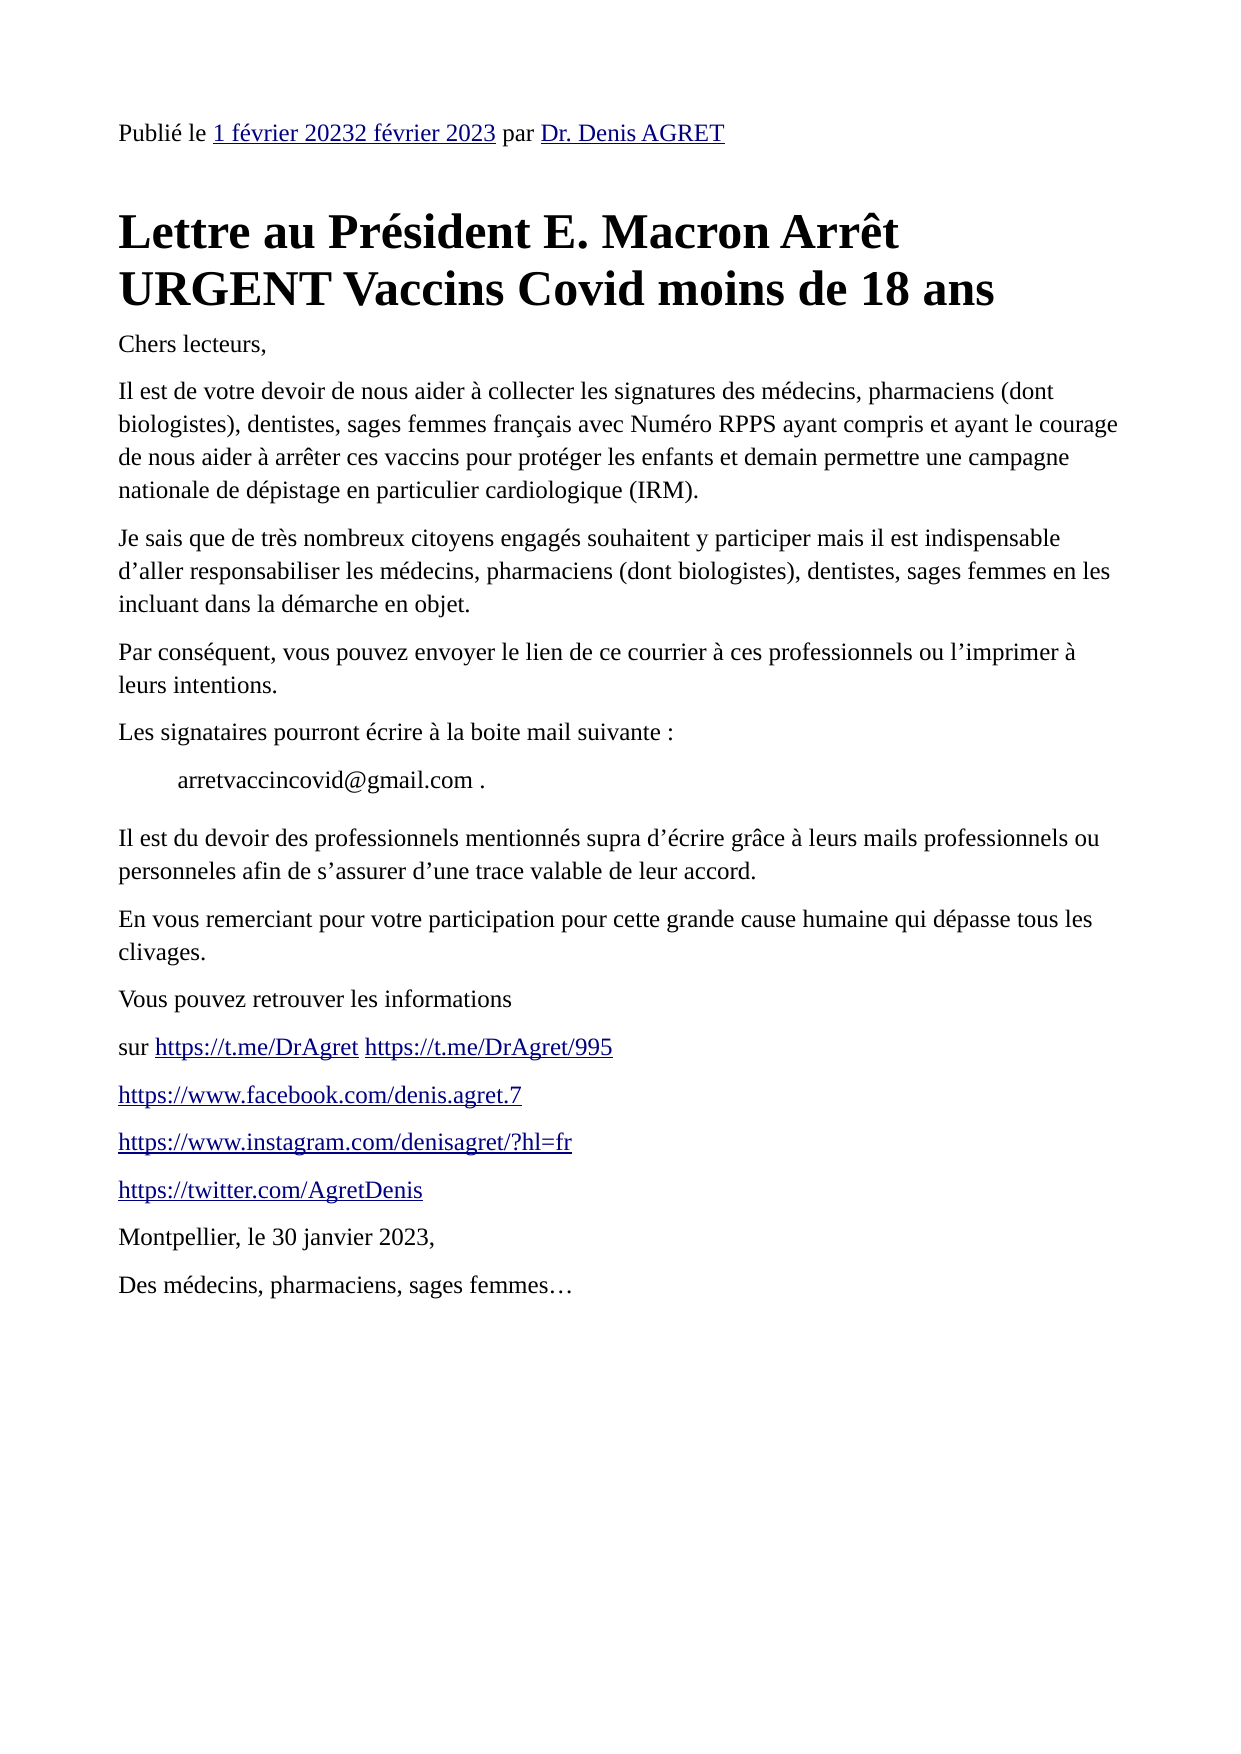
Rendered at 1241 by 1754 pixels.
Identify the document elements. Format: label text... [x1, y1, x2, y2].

subtitle Lettre au Président E. Macron Arrêt URGENT Vaccins Covid moins de 18 ans [118, 201, 1122, 316]
text Il est de votre devoir de nous aider à collecter les signatures des médecins, pharmaciens (dont biologistes), dentistes, sages femmes français avec Numéro RPPS ayant compris et ayant le courage de nous aider à arrêter ces vaccins pour protéger les enfants et demain permettre une campagne nationale de dépistage en particulier cardiologique (IRM). [118, 376, 1122, 504]
text Les signataires pourront écrire à la boite mail suivante : [118, 717, 1122, 746]
text Chers lecteurs, [118, 329, 1122, 358]
text sur https://t.me/DrAgret https://t.me/DrAgret/995 [118, 1032, 1122, 1061]
text https://www.facebook.com/denis.agret.7 [118, 1080, 1122, 1108]
text En vous remerciant pour votre participation pour cette grande cause humaine qui dépasse tous les clivages. [118, 904, 1122, 966]
text Des médecins, pharmaciens, sages femmes… [118, 1270, 1122, 1299]
text https://twitter.com/AgretDenis [118, 1175, 1122, 1204]
text https://www.instagram.com/denisagret/?hl=fr [118, 1127, 1122, 1156]
text Montpellier, le 30 janvier 2023, [118, 1222, 1122, 1251]
text Par conséquent, vous pouvez envoyer le lien de ce courrier à ces professionnels ou l’imprimer à leurs intentions. [118, 637, 1122, 698]
text arretvaccincovid@gmail.com . [177, 765, 1063, 794]
text Vous pouvez retrouver les informations [118, 984, 1122, 1013]
text Je sais que de très nombreux citoyens engagés souhaitent y participer mais il est indispensable d’aller responsabiliser les médecins, pharmaciens (dont biologistes), dentistes, sages femmes en les incluant dans la démarche en objet. [118, 523, 1122, 618]
text Il est du devoir des professionnels mentionnés supra d’écrire grâce à leurs mails professionnels ou personneles afin de s’assurer d’une trace valable de leur accord. [118, 823, 1122, 885]
text Publié le 1 février 20232 février 2023 par Dr. Denis AGRET [118, 118, 1122, 147]
